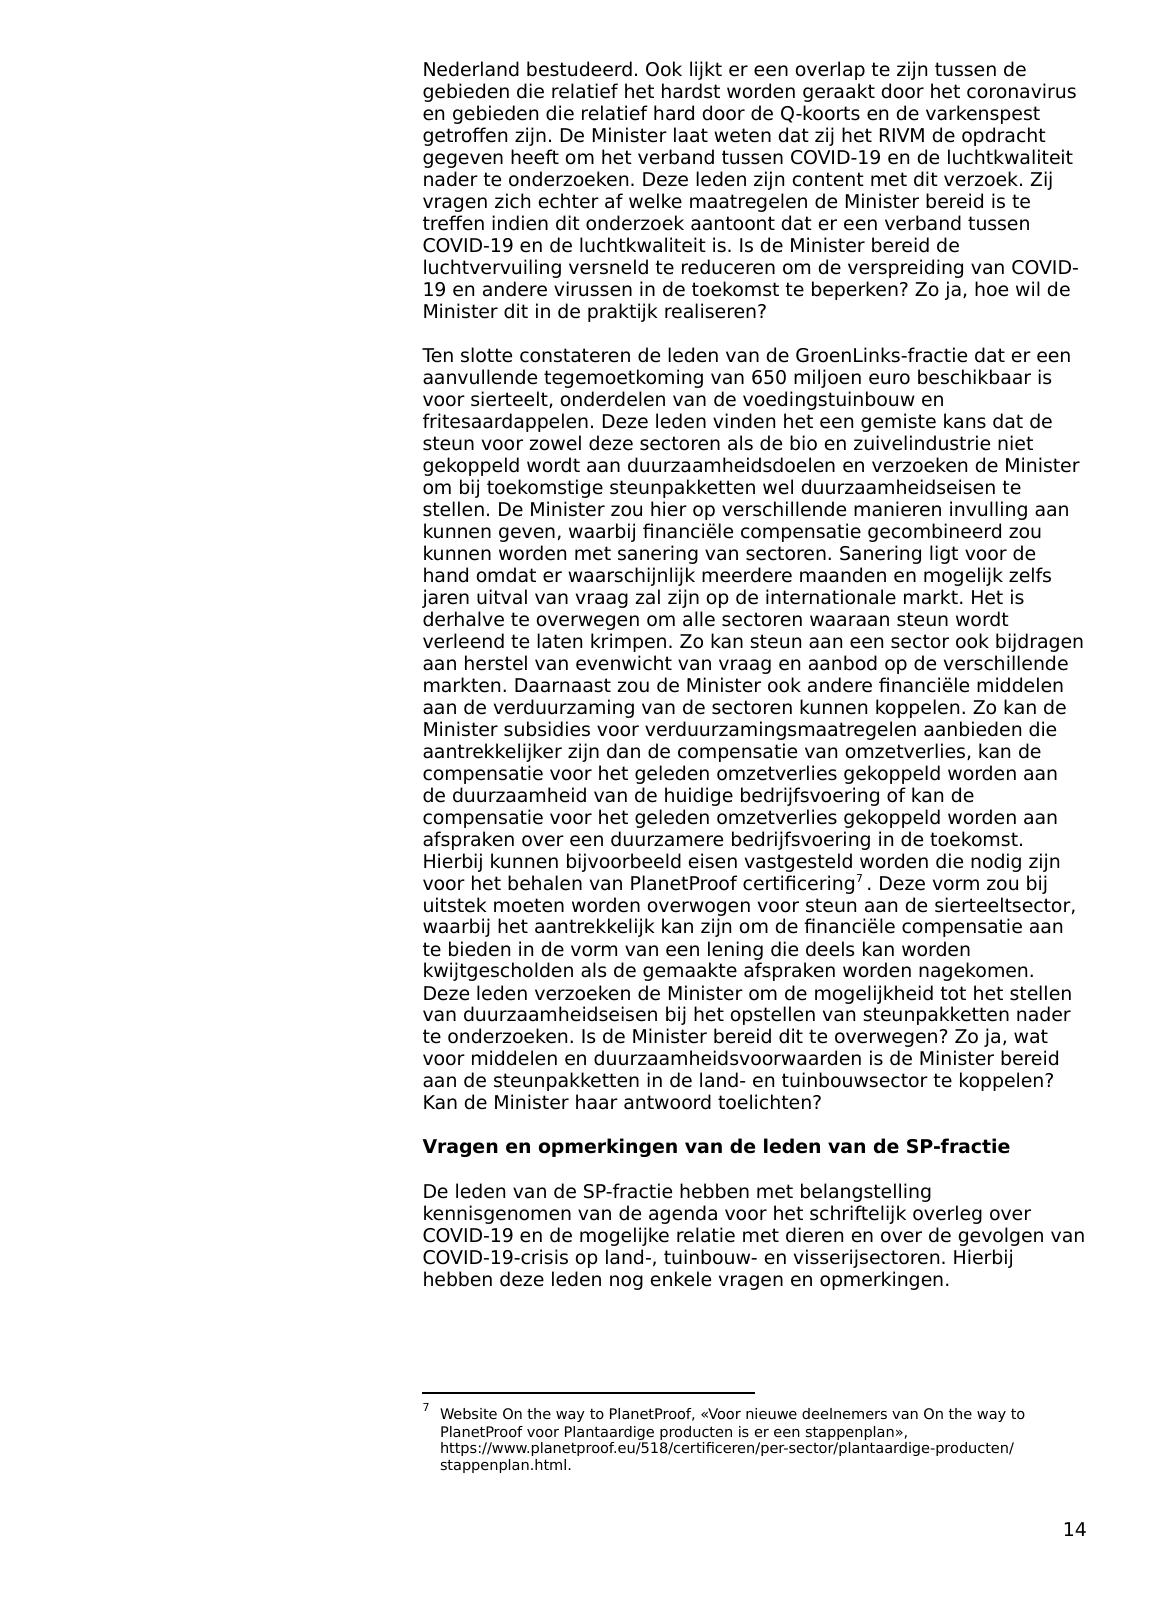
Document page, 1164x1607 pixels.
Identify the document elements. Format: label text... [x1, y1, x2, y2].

text Ten slotte constateren de leden van de GroenLinks-fractie dat er een aanvullende tegemoetkoming van 650 miljoen euro beschikbaar is voor sierteelt, onderdelen van de voedingstuinbouw en fritesaardappelen. Deze leden vinden het een gemiste kans dat de steun voor zowel deze sectoren als de bio en zuivelindustrie niet gekoppeld wordt aan duurzaamheidsdoelen en verzoeken de Minister om bij toekomstige steunpakketten wel duurzaamheidseisen te stellen. De Minister zou hier op verschillende manieren invulling aan kunnen geven, waarbij financiële compensatie gecombineerd zou kunnen worden met sanering van sectoren. Sanering ligt voor de hand omdat er waarschijnlijk meerdere maanden en mogelijk zelfs jaren uitval van vraag zal zijn op de internationale markt. Het is derhalve te overwegen om alle sectoren waaraan steun wordt verleend te laten krimpen. Zo kan steun aan een sector ook bijdragen aan herstel van evenwicht van vraag en aanbod op de verschillende markten. Daarnaast zou de Minister ook andere financiële middelen aan de verduurzaming van de sectoren kunnen koppelen. Zo kan de Minister subsidies voor verduurzamingsmaatregelen aanbieden die aantrekkelijker zijn dan de compensatie van omzetverlies, kan de compensatie voor het geleden omzetverlies gekoppeld worden aan de duurzaamheid van de huidige bedrijfsvoering of kan de compensatie voor het geleden omzetverlies gekoppeld worden aan afspraken over een duurzamere bedrijfsvoering in de toekomst. Hierbij kunnen bijvoorbeeld eisen vastgesteld worden die nodig zijn voor het behalen van PlanetProof certificering. Deze vorm zou bij uitstek moeten worden overwogen voor steun aan de sierteeltsector, waarbij het aantrekkelijk kan zijn om de financiële compensatie aan te bieden in de vorm van een lening die deels kan worden kwijtgescholden als de gemaakte afspraken worden nagekomen. Deze leden verzoeken de Minister om de mogelijkheid tot het stellen van duurzaamheidseisen bij het opstellen van steunpakketten nader te onderzoeken. Is de Minister bereid dit te overwegen? Zo ja, wat voor middelen en duurzaamheidsvoorwaarden is de Minister bereid aan de steunpakketten in de land- en tuinbouwsector te koppelen? Kan de Minister haar antwoord toelichten? [422, 345, 1087, 1114]
text Nederland bestudeerd. Ook lijkt er een overlap te zijn tussen de gebieden die relatief het hardst worden geraakt door het coronavirus en gebieden die relatief hard door de Q-koorts en de varkenspest getroffen zijn. De Minister laat weten dat zij het RIVM de opdracht gegeven heeft om het verband tussen COVID-19 en de luchtkwaliteit nader te onderzoeken. Deze leden zijn content met dit verzoek. Zij vragen zich echter af welke maatregelen de Minister bereid is te treffen indien dit onderzoek aantoont dat er een verband tussen COVID-19 en de luchtkwaliteit is. Is de Minister bereid de luchtvervuiling versneld te reduceren om de verspreiding van COVID-19 en andere virussen in de toekomst te beperken? Zo ja, hoe wil de Minister dit in de praktijk realiseren? [422, 59, 1087, 323]
text De leden van de SP-fractie hebben met belangstelling kennisgenomen van de agenda voor het schriftelijk overleg over COVID-19 en de mogelijke relatie met dieren en over de gevolgen van COVID-19-crisis op land-, tuinbouw- en visserijsectoren. Hierbij hebben deze leden nog enkele vragen en opmerkingen. [422, 1181, 1087, 1291]
subtitle Vragen en opmerkingen van de leden van de SP-fractie [422, 1136, 1087, 1158]
text Website On the way to PlanetProof, «Voor nieuwe deelnemers van On the way to PlanetProof voor Plantaardige producten is er een stappenplan», https://www.planetproof.eu/518/certificeren/per-sector/plantaardige-producten/stappenplan.html. [422, 1402, 1087, 1474]
